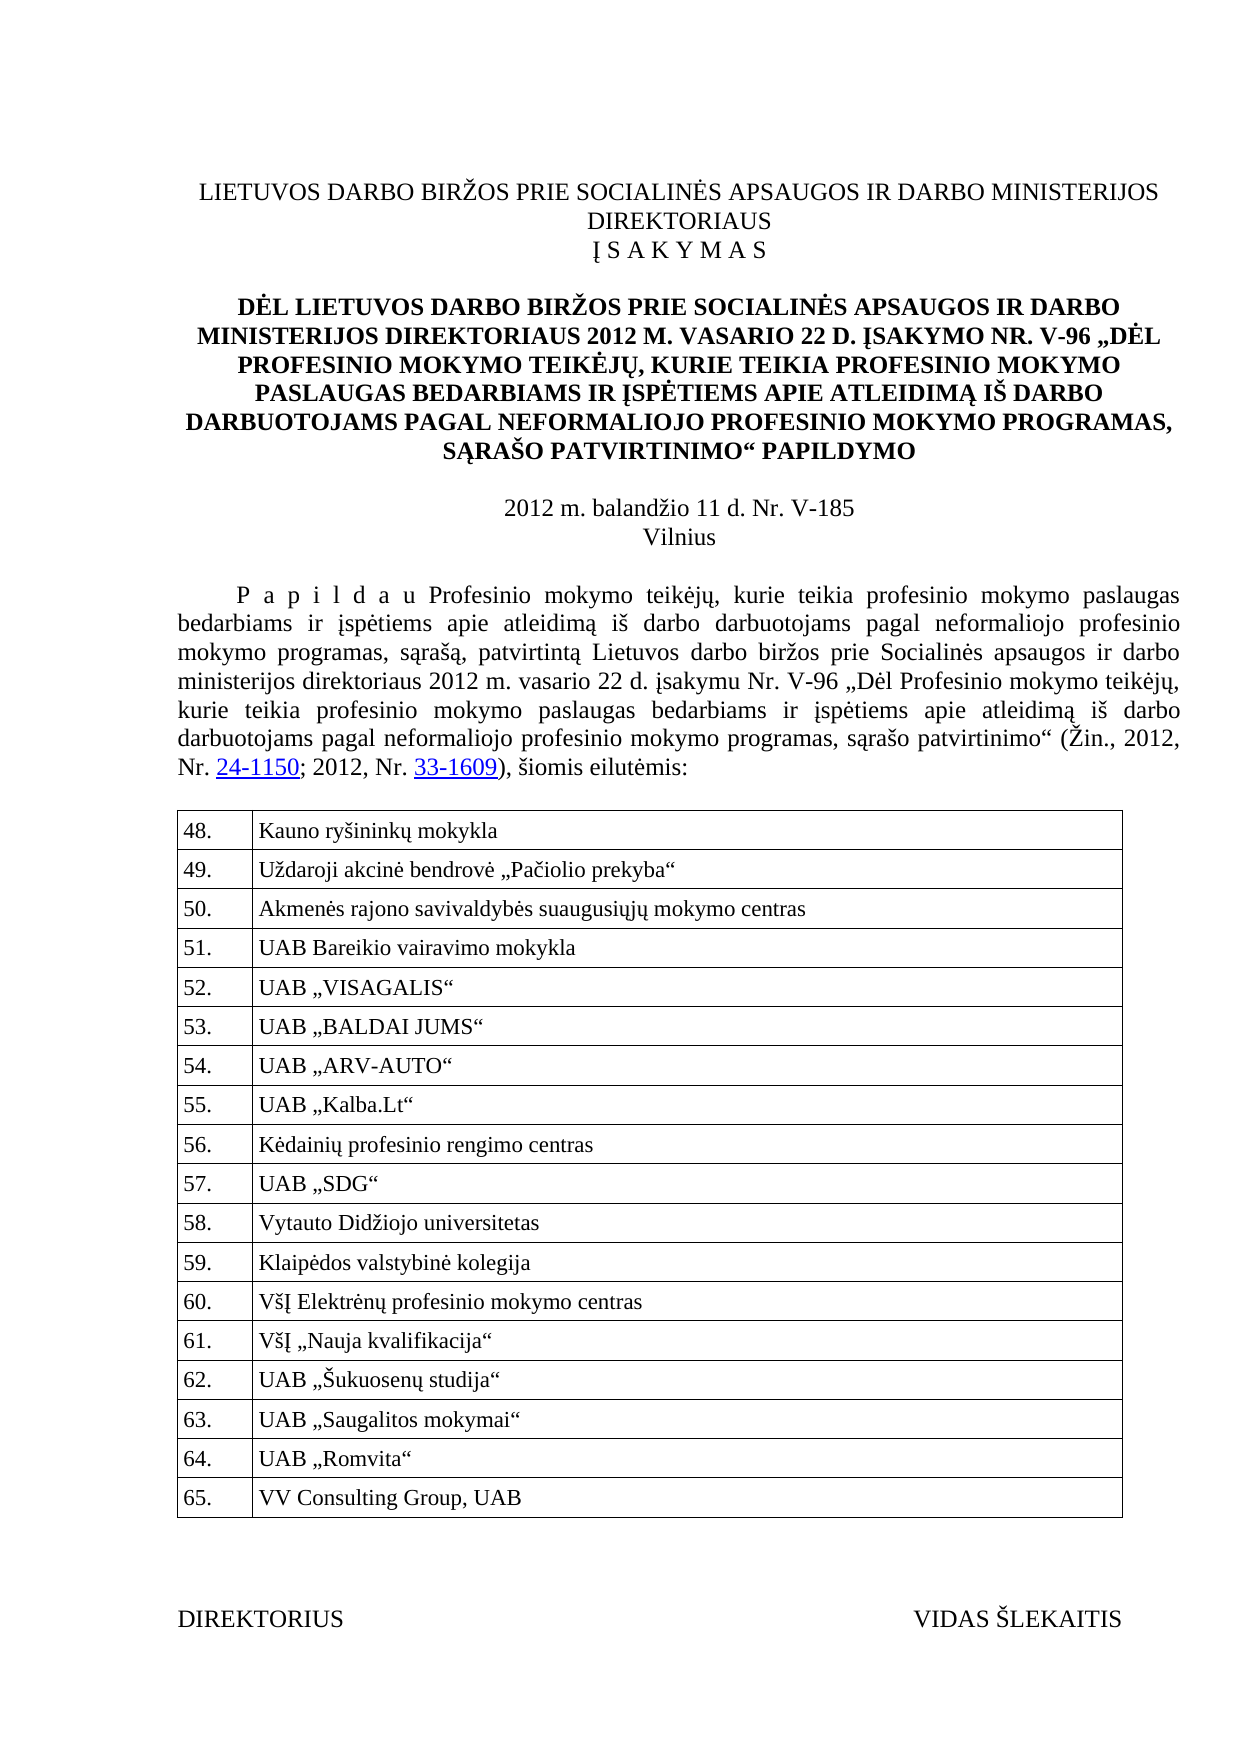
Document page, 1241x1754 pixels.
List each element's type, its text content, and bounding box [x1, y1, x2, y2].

table_cell UAB Bareikio vairavimo mokykla [253, 929, 1122, 967]
table_cell 56. [178, 1125, 252, 1163]
table_cell UAB „Šukuosenų studija“ [253, 1361, 1122, 1399]
table_cell UAB „BALDAI JUMS“ [253, 1007, 1122, 1045]
table_cell 50. [178, 889, 252, 927]
text DĖL Lietuvos darbo biržos prie socialinės apsaugos ir darbo ministerijos direktoriaus 2012 m. vasario 22 d. įsakymo Nr. V-96 „Dėl Profesinio mokymo teikėjų, kurie teikia profesinio mokymo paslaugas bedarbiams ir įspėtiems apie atleidimą iš darbo darbuotojams pagal Neformaliojo profesinio mokymo programas, sąrašo patvirtinimo“ papildymo [177, 292, 1181, 465]
table_cell UAB „Saugalitos mokymai“ [253, 1400, 1122, 1438]
text Direktorius Vidas Šlekaitis [177, 1604, 1181, 1633]
table_cell 51. [178, 929, 252, 967]
table_cell 54. [178, 1046, 252, 1084]
table_cell 59. [178, 1243, 252, 1281]
table_cell VV Consulting Group, UAB [253, 1478, 1122, 1517]
table_header 48. [178, 811, 252, 849]
table_cell Kėdainių profesinio rengimo centras [253, 1125, 1122, 1163]
table_cell Akmenės rajono savivaldybės suaugusiųjų mokymo centras [253, 889, 1122, 927]
table_cell 63. [178, 1400, 252, 1438]
text 2012 m. balandžio 11 d. Nr. V-185 [177, 493, 1181, 522]
table_cell 60. [178, 1282, 252, 1320]
table_header Kauno ryšininkų mokykla [253, 811, 1122, 849]
table_cell 55. [178, 1086, 252, 1124]
table_cell 57. [178, 1164, 252, 1202]
table_cell 58. [178, 1204, 252, 1242]
table_cell VšĮ „Nauja kvalifikacija“ [253, 1321, 1122, 1359]
table_cell 65. [178, 1478, 252, 1517]
table_cell 61. [178, 1321, 252, 1359]
table_cell 64. [178, 1439, 252, 1477]
table_cell UAB „ARV-AUTO“ [253, 1046, 1122, 1084]
table_cell VšĮ Elektrėnų profesinio mokymo centras [253, 1282, 1122, 1320]
table_cell UAB „Romvita“ [253, 1439, 1122, 1477]
table_cell 62. [178, 1361, 252, 1399]
table_cell UAB „Kalba.Lt“ [253, 1086, 1122, 1124]
table_cell 49. [178, 850, 252, 888]
text Į S A K Y M A S [177, 235, 1181, 263]
text P a p i l d a u Profesinio mokymo teikėjų, kurie teikia profesinio mokymo paslaugas bedarbiams ir įspėtiems apie atleidimą iš darbo darbuotojams pagal neformaliojo profesinio mokymo programas, sąrašą, patvirtintą Lietuvos darbo biržos prie Socialinės apsaugos ir darbo ministerijos direktoriaus 2012 m. vasario 22 d. įsakymu Nr. V-96 „Dėl Profesinio mokymo teikėjų, kurie teikia profesinio mokymo paslaugas bedarbiams ir įspėtiems apie atleidimą iš darbo darbuotojams pagal neformaliojo profesinio mokymo programas, sąrašo patvirtinimo“ (Žin., 2012, Nr. 24-1150; 2012, Nr. 33-1609), šiomis eilutėmis: [177, 580, 1181, 781]
table_cell Klaipėdos valstybinė kolegija [253, 1243, 1122, 1281]
table_cell Vytauto Didžiojo universitetas [253, 1204, 1122, 1242]
table_cell UAB „SDG“ [253, 1164, 1122, 1202]
table_cell 53. [178, 1007, 252, 1045]
table_cell 52. [178, 968, 252, 1006]
table_cell Uždaroji akcinė bendrovė „Pačiolio prekyba“ [253, 850, 1122, 888]
table_cell UAB „VISAGALIS“ [253, 968, 1122, 1006]
text Vilnius [177, 522, 1181, 551]
text LIETUVOS DARBO BIRŽOS prie socialinės apsaugos ir darbo ministerijos DIREKTORIAUS [177, 177, 1181, 235]
